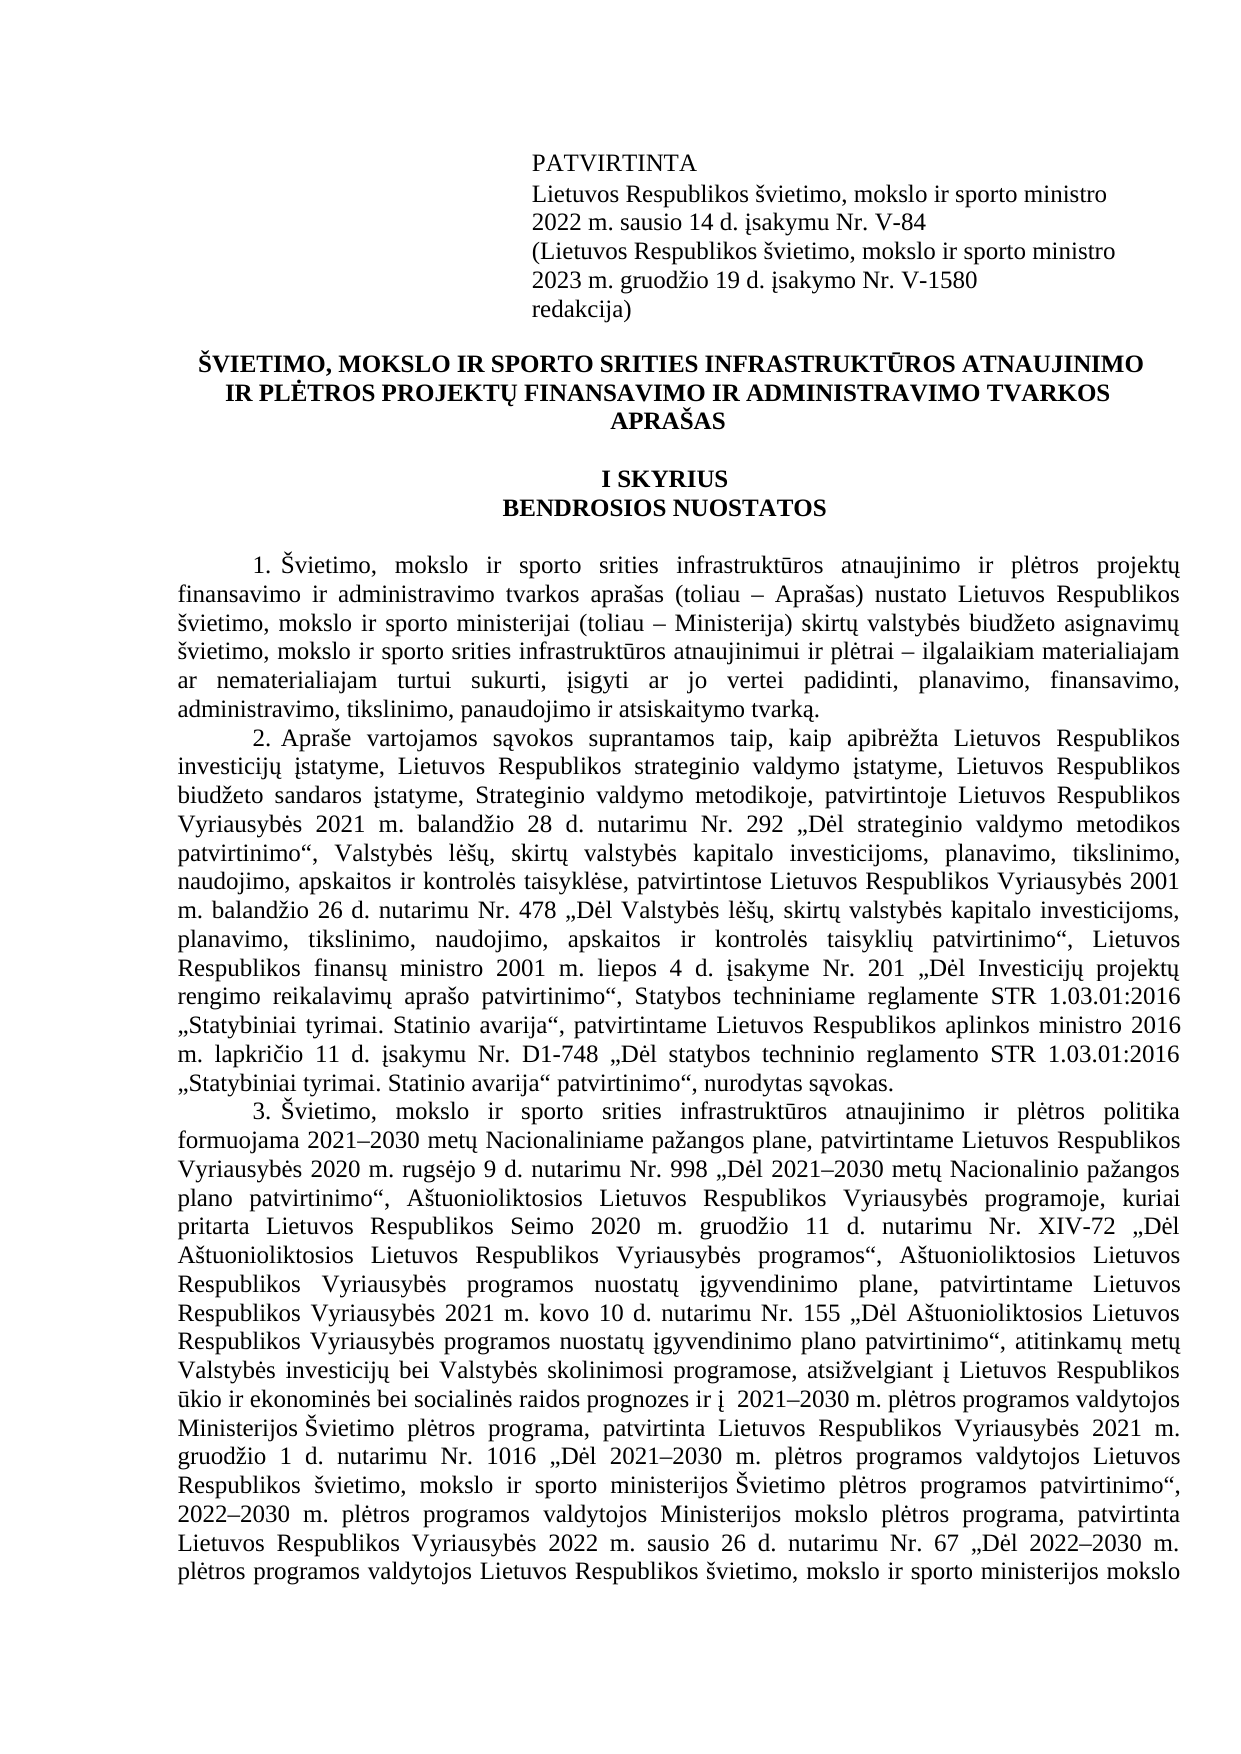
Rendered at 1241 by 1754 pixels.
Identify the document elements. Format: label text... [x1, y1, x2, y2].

text ŠVIETIMO, MOKSLO IR SPORTO SRITIES INFRASTRUKTŪROS ATNAUJINIMO IR PLĖTROS PROJEKTŲ FINANSAVIMO IR ADMINISTRAVIMO TVARKOS APRAŠAS [177, 349, 1158, 435]
text PATVIRTINTA [532, 148, 1181, 176]
text 1. Švietimo, mokslo ir sporto srities infrastruktūros atnaujinimo ir plėtros projektų finansavimo ir administravimo tvarkos aprašas (toliau – Aprašas) nustato Lietuvos Respublikos švietimo, mokslo ir sporto ministerijai (toliau – Ministerija) skirtų valstybės biudžeto asignavimų švietimo, mokslo ir sporto srities infrastruktūros atnaujinimui ir plėtrai – ilgalaikiam materialiajam ar nematerialiajam turtui sukurti, įsigyti ar jo vertei padidinti, planavimo, finansavimo, administravimo, tikslinimo, panaudojimo ir atsiskaitymo tvarką. [177, 550, 1181, 723]
text 2. Apraše vartojamos sąvokos suprantamos taip, kaip apibrėžta Lietuvos Respublikos investicijų įstatyme, Lietuvos Respublikos strateginio valdymo įstatyme, Lietuvos Respublikos biudžeto sandaros įstatyme, Strateginio valdymo metodikoje, patvirtintoje Lietuvos Respublikos Vyriausybės 2021 m. balandžio 28 d. nutarimu Nr. 292 „Dėl strateginio valdymo metodikos patvirtinimo“, Valstybės lėšų, skirtų valstybės kapitalo investicijoms, planavimo, tikslinimo, naudojimo, apskaitos ir kontrolės taisyklėse, patvirtintose Lietuvos Respublikos Vyriausybės 2001 m. balandžio 26 d. nutarimu Nr. 478 „Dėl Valstybės lėšų, skirtų valstybės kapitalo investicijoms, planavimo, tikslinimo, naudojimo, apskaitos ir kontrolės taisyklių patvirtinimo“, Lietuvos Respublikos finansų ministro 2001 m. liepos 4 d. įsakyme Nr. 201 „Dėl Investicijų projektų rengimo reikalavimų aprašo patvirtinimo“, Statybos techniniame reglamente STR 1.03.01:2016 „Statybiniai tyrimai. Statinio avarija“, patvirtintame Lietuvos Respublikos aplinkos ministro 2016 m. lapkričio 11 d. įsakymu Nr. D1-748 „Dėl statybos techninio reglamento STR 1.03.01:2016 „Statybiniai tyrimai. Statinio avarija“ patvirtinimo“, nurodytas sąvokas. [177, 723, 1181, 1096]
text 3. Švietimo, mokslo ir sporto srities infrastruktūros atnaujinimo ir plėtros politika formuojama 2021–2030 metų Nacionaliniame pažangos plane, patvirtintame Lietuvos Respublikos Vyriausybės 2020 m. rugsėjo 9 d. nutarimu Nr. 998 „Dėl 2021–2030 metų Nacionalinio pažangos plano patvirtinimo“, Aštuonioliktosios Lietuvos Respublikos Vyriausybės programoje, kuriai pritarta Lietuvos Respublikos Seimo 2020 m. gruodžio 11 d. nutarimu Nr. XIV-72 „Dėl Aštuonioliktosios Lietuvos Respublikos Vyriausybės programos“, Aštuonioliktosios Lietuvos Respublikos Vyriausybės programos nuostatų įgyvendinimo plane, patvirtintame Lietuvos Respublikos Vyriausybės 2021 m. kovo 10 d. nutarimu Nr. 155 „Dėl Aštuonioliktosios Lietuvos Respublikos Vyriausybės programos nuostatų įgyvendinimo plano patvirtinimo“, atitinkamų metų Valstybės investicijų bei Valstybės skolinimosi programose, atsižvelgiant į Lietuvos Respublikos ūkio ir ekonominės bei socialinės raidos prognozes ir į 2021–2030 m. plėtros programos valdytojos Ministerijos Švietimo plėtros programa, patvirtinta Lietuvos Respublikos Vyriausybės 2021 m. gruodžio 1 d. nutarimu Nr. 1016 „Dėl 2021–2030 m. plėtros programos valdytojos Lietuvos Respublikos švietimo, mokslo ir sporto ministerijos Švietimo plėtros programos patvirtinimo“, 2022–2030 m. plėtros programos valdytojos Ministerijos mokslo plėtros programa, patvirtinta Lietuvos Respublikos Vyriausybės 2022 m. sausio 26 d. nutarimu Nr. 67 „Dėl 2022–2030 m. plėtros programos valdytojos Lietuvos Respublikos švietimo, mokslo ir sporto ministerijos mokslo [177, 1096, 1181, 1585]
text redakcija) [532, 294, 1181, 322]
text 2022 m. sausio 14 d. įsakymu Nr. V-84 [532, 207, 1181, 236]
text I SKYRIUS [177, 464, 1158, 493]
text 2023 m. gruodžio 19 d. įsakymo Nr. V-1580 [532, 265, 1181, 294]
text (Lietuvos Respublikos švietimo, mokslo ir sporto ministro [532, 236, 1181, 265]
text BENDROSIOS NUOSTATOS [177, 493, 1158, 521]
text Lietuvos Respublikos švietimo, mokslo ir sporto ministro [532, 179, 1181, 207]
